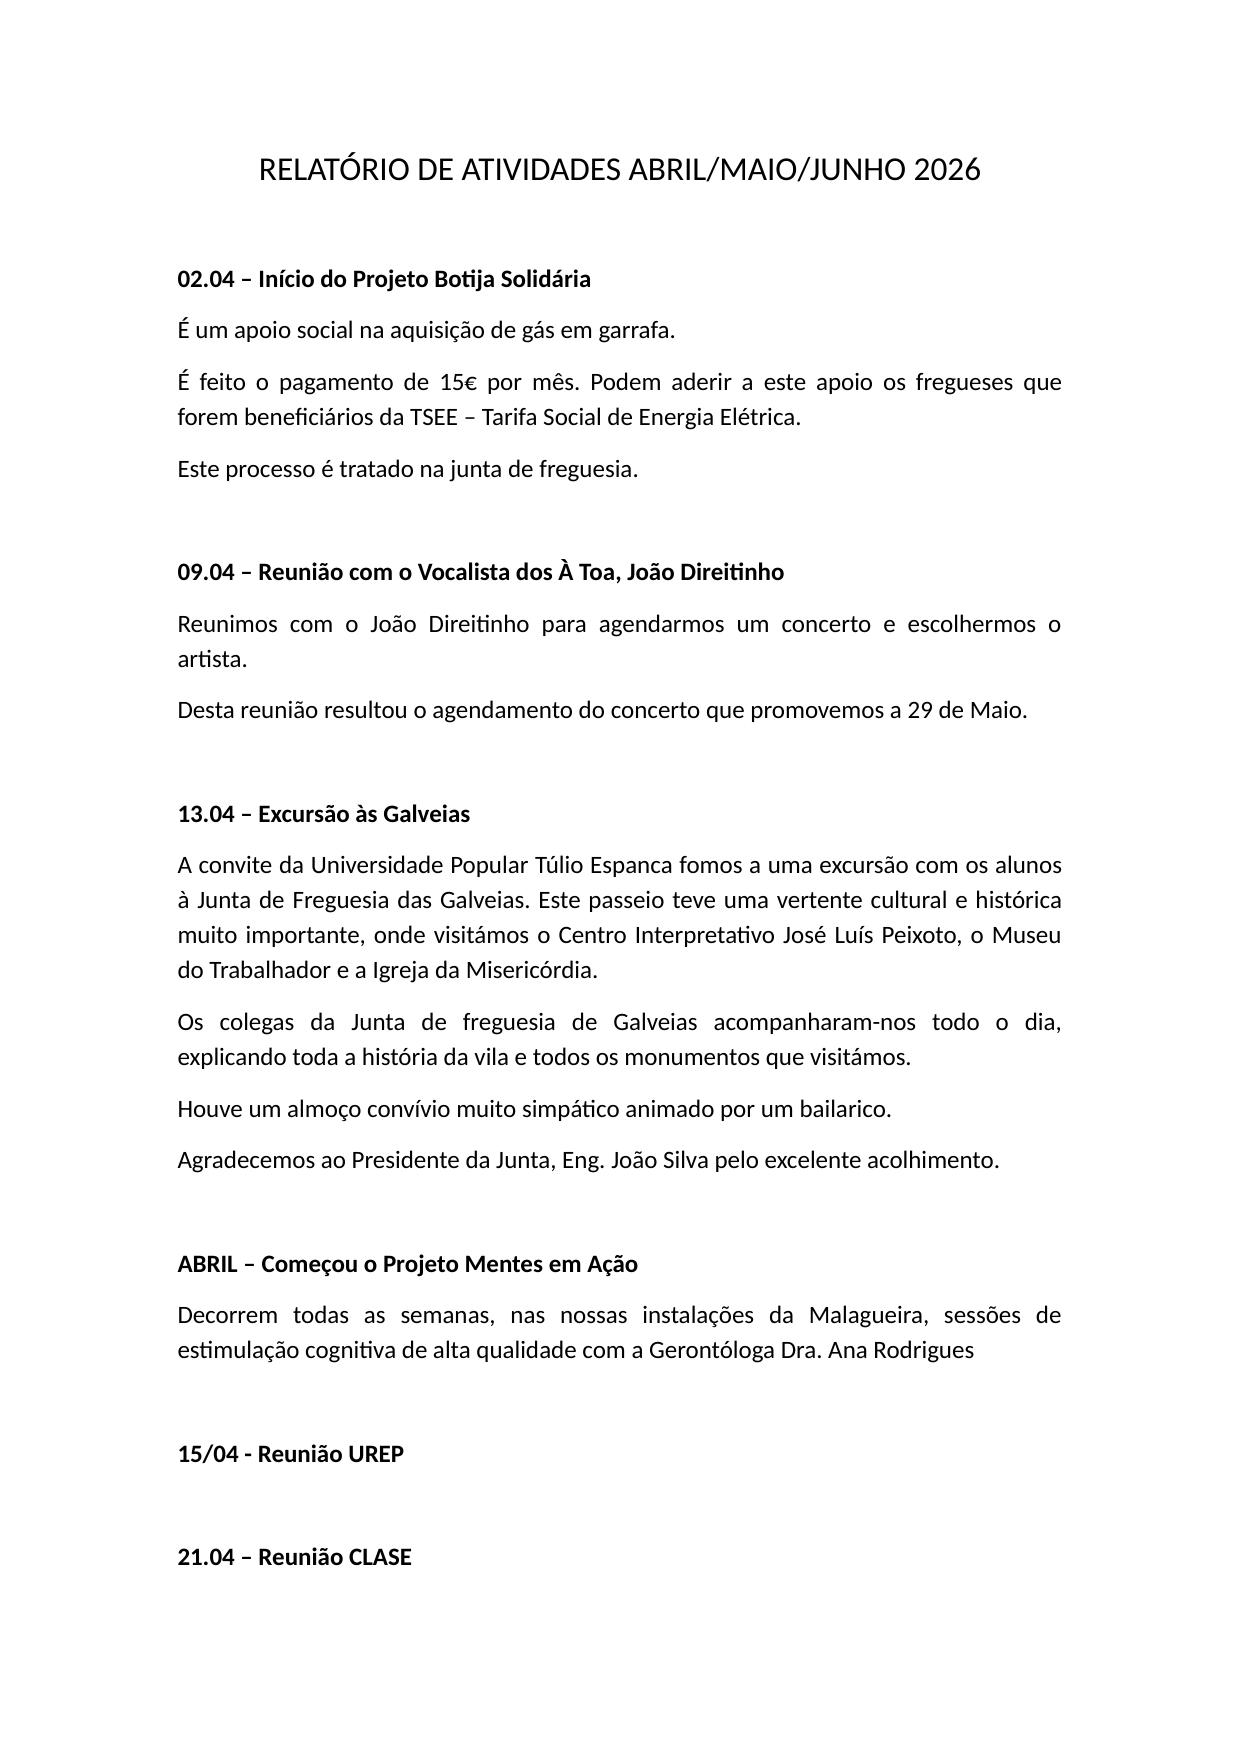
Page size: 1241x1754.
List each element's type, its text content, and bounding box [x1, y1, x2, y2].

text A convite da Universidade Popular Túlio Espanca fomos a uma excursão com os alunos à Junta de Freguesia das Galveias. Este passeio teve uma vertente cultural e histórica muito importante, onde visitámos o Centro Interpretativo José Luís Peixoto, o Museu do Trabalhador e a Igreja da Misericórdia. [177, 849, 1063, 985]
text 21.04 – Reunião CLASE [177, 1541, 1063, 1572]
text É feito o pagamento de 15€ por mês. Podem aderir a este apoio os fregueses que forem beneficiários da TSEE – Tarifa Social de Energia Elétrica. [177, 366, 1063, 432]
text Este processo é tratado na junta de freguesia. [177, 453, 1063, 483]
text 13.04 – Excursão às Galveias [177, 798, 1063, 828]
text Reunimos com o João Direitinho para agendarmos um concerto e escolhermos o artista. [177, 608, 1063, 673]
text 02.04 – Início do Projeto Botija Solidária [177, 263, 1063, 293]
text Agradecemos ao Presidente da Junta, Eng. João Silva pelo excelente acolhimento. [177, 1144, 1063, 1175]
text ABRIL – Começou o Projeto Mentes em Ação [177, 1248, 1063, 1278]
text RELATÓRIO DE ATIVIDADES ABRIL/MAIO/JUNHO 2026 [177, 148, 1063, 188]
text 15/04 - Reunião UREP [177, 1438, 1063, 1468]
text 09.04 – Reunião com o Vocalista dos À Toa, João Direitinho [177, 556, 1063, 587]
text Houve um almoço convívio muito simpático animado por um bailarico. [177, 1093, 1063, 1123]
text Decorrem todas as semanas, nas nossas instalações da Malagueira, sessões de estimulação cognitiva de alta qualidade com a Gerontóloga Dra. Ana Rodrigues [177, 1299, 1063, 1365]
text Os colegas da Junta de freguesia de Galveias acompanharam-nos todo o dia, explicando toda a história da vila e todos os monumentos que visitámos. [177, 1006, 1063, 1072]
text É um apoio social na aquisição de gás em garrafa. [177, 314, 1063, 345]
text Desta reunião resultou o agendamento do concerto que promovemos a 29 de Maio. [177, 694, 1063, 725]
